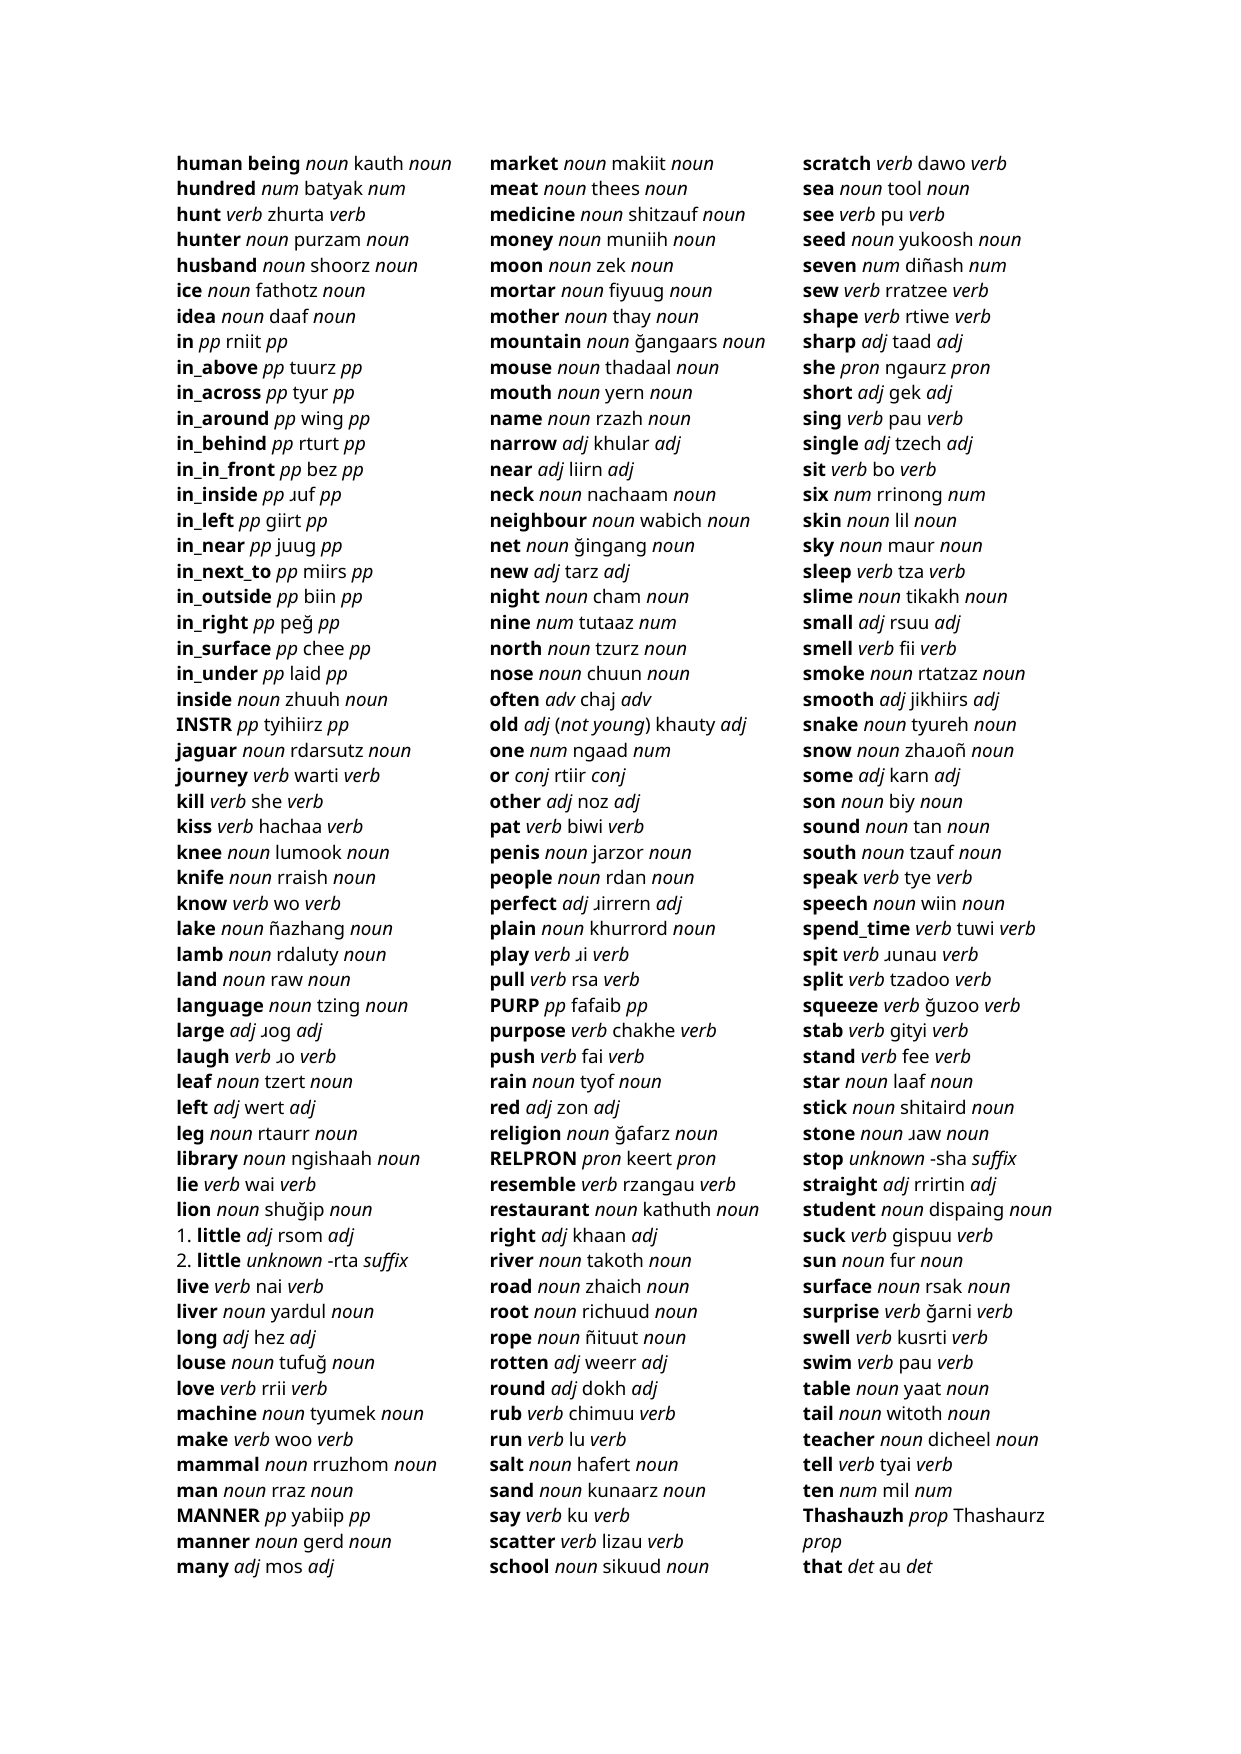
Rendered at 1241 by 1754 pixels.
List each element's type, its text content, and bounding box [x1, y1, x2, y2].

text son noun biy noun [803, 788, 1090, 813]
text lake noun ñazhang noun [176, 916, 463, 941]
text narrow adj khular adj [489, 431, 777, 456]
text mouth noun yern noun [489, 380, 777, 405]
text river noun takoth noun [489, 1247, 777, 1273]
text language noun tzing noun [176, 992, 463, 1018]
text sea noun tool noun [803, 176, 1090, 201]
text sing verb pau verb [803, 405, 1090, 431]
text scratch verb dawo verb [803, 150, 1090, 176]
text hunter noun purzam noun [176, 227, 463, 252]
text snow noun zhaɹoñ noun [803, 737, 1090, 762]
text rain noun tyof noun [489, 1069, 777, 1094]
text mammal noun rruzhom noun [176, 1452, 463, 1477]
text human being noun kauth noun [176, 150, 463, 176]
text hundred num batyak num [176, 176, 463, 201]
text journey verb warti verb [176, 762, 463, 788]
text tell verb tyai verb [803, 1452, 1090, 1477]
text old adj (not young) khauty adj [489, 711, 777, 737]
text husband noun shoorz noun [176, 252, 463, 278]
text near adj liirn adj [489, 456, 777, 482]
text teacher noun dicheel noun [803, 1426, 1090, 1452]
text hunt verb zhurta verb [176, 201, 463, 227]
text name noun rzazh noun [489, 405, 777, 431]
text kill verb she verb [176, 788, 463, 813]
text sleep verb tza verb [803, 558, 1090, 584]
text straight adj rrirtin adj [803, 1171, 1090, 1196]
text seed noun yukoosh noun [803, 227, 1090, 252]
text live verb nai verb [176, 1273, 463, 1298]
text liver noun yardul noun [176, 1298, 463, 1324]
text root noun richuud noun [489, 1298, 777, 1324]
text split verb tzadoo verb [803, 967, 1090, 992]
text in_above pp tuurz pp [176, 354, 463, 380]
text that det au det [803, 1554, 1090, 1579]
text in_near pp juug pp [176, 533, 463, 558]
text stop unknown -sha suffix [803, 1145, 1090, 1171]
text smooth adj jikhiirs adj [803, 686, 1090, 711]
text north noun tzurz noun [489, 635, 777, 660]
text school noun sikuud noun [489, 1554, 777, 1579]
text in_across pp tyur pp [176, 380, 463, 405]
text net noun ğingang noun [489, 533, 777, 558]
text man noun rraz noun [176, 1477, 463, 1503]
text stick noun shitaird noun [803, 1094, 1090, 1120]
text other adj noz adj [489, 788, 777, 813]
text moon noun zek noun [489, 252, 777, 278]
text market noun makiit noun [489, 150, 777, 176]
text Thashauzh prop Thashaurz prop [803, 1503, 1090, 1554]
text PURP pp fafaib pp [489, 992, 777, 1018]
text jaguar noun rdarsutz noun [176, 737, 463, 762]
text smell verb fii verb [803, 635, 1090, 660]
text seven num diñash num [803, 252, 1090, 278]
text mouse noun thadaal noun [489, 354, 777, 380]
text library noun ngishaah noun [176, 1145, 463, 1171]
text inside noun zhuuh noun [176, 686, 463, 711]
text resemble verb rzangau verb [489, 1171, 777, 1196]
text leaf noun tzert noun [176, 1069, 463, 1094]
text speech noun wiin noun [803, 890, 1090, 916]
text nose noun chuun noun [489, 660, 777, 686]
text louse noun tufuğ noun [176, 1349, 463, 1375]
text stone noun ɹaw noun [803, 1120, 1090, 1145]
text kiss verb hachaa verb [176, 813, 463, 839]
text star noun laaf noun [803, 1069, 1090, 1094]
text RELPRON pron keert pron [489, 1145, 777, 1171]
text some adj karn adj [803, 762, 1090, 788]
text INSTR pp tyihiirz pp [176, 711, 463, 737]
text 1. little adj rsom adj [176, 1222, 463, 1247]
text machine noun tyumek noun [176, 1401, 463, 1426]
text land noun raw noun [176, 967, 463, 992]
text large adj ɹog adj [176, 1018, 463, 1043]
text sit verb bo verb [803, 456, 1090, 482]
text six num rrinong num [803, 482, 1090, 507]
text push verb fai verb [489, 1043, 777, 1069]
text mortar noun fiyuug noun [489, 278, 777, 303]
text idea noun daaf noun [176, 303, 463, 329]
text round adj dokh adj [489, 1375, 777, 1401]
text lion noun shuğip noun [176, 1196, 463, 1222]
text mother noun thay noun [489, 303, 777, 329]
text road noun zhaich noun [489, 1273, 777, 1298]
text sound noun tan noun [803, 813, 1090, 839]
text in_right pp peğ pp [176, 609, 463, 635]
text penis noun jarzor noun [489, 839, 777, 864]
text neighbour noun wabich noun [489, 507, 777, 533]
text swim verb pau verb [803, 1349, 1090, 1375]
text red adj zon adj [489, 1094, 777, 1120]
text lie verb wai verb [176, 1171, 463, 1196]
text pat verb biwi verb [489, 813, 777, 839]
text rotten adj weerr adj [489, 1349, 777, 1375]
text stab verb gityi verb [803, 1018, 1090, 1043]
text knee noun lumook noun [176, 839, 463, 864]
text love verb rrii verb [176, 1375, 463, 1401]
text rub verb chimuu verb [489, 1401, 777, 1426]
text table noun yaat noun [803, 1375, 1090, 1401]
text right adj khaan adj [489, 1222, 777, 1247]
text in_left pp giirt pp [176, 507, 463, 533]
text money noun muniih noun [489, 227, 777, 252]
text sharp adj taad adj [803, 329, 1090, 354]
text many adj mos adj [176, 1554, 463, 1579]
text in pp rniit pp [176, 329, 463, 354]
text restaurant noun kathuth noun [489, 1196, 777, 1222]
text nine num tutaaz num [489, 609, 777, 635]
text in_next_to pp miirs pp [176, 558, 463, 584]
text surface noun rsak noun [803, 1273, 1090, 1298]
text stand verb fee verb [803, 1043, 1090, 1069]
text people noun rdan noun [489, 864, 777, 890]
text short adj gek adj [803, 380, 1090, 405]
text manner noun gerd noun [176, 1528, 463, 1554]
text shape verb rtiwe verb [803, 303, 1090, 329]
text in_outside pp biin pp [176, 584, 463, 609]
text in_behind pp rturt pp [176, 431, 463, 456]
text surprise verb ğarni verb [803, 1298, 1090, 1324]
text scatter verb lizau verb [489, 1528, 777, 1554]
text mountain noun ğangaars noun [489, 329, 777, 354]
text speak verb tye verb [803, 864, 1090, 890]
text meat noun thees noun [489, 176, 777, 201]
text smoke noun rtatzaz noun [803, 660, 1090, 686]
text neck noun nachaam noun [489, 482, 777, 507]
text snake noun tyureh noun [803, 711, 1090, 737]
text south noun tzauf noun [803, 839, 1090, 864]
text make verb woo verb [176, 1426, 463, 1452]
text or conj rtiir conj [489, 762, 777, 788]
text single adj tzech adj [803, 431, 1090, 456]
text night noun cham noun [489, 584, 777, 609]
text salt noun hafert noun [489, 1452, 777, 1477]
text in_in_front pp bez pp [176, 456, 463, 482]
text leg noun rtaurr noun [176, 1120, 463, 1145]
text play verb ɹi verb [489, 941, 777, 967]
text medicine noun shitzauf noun [489, 201, 777, 227]
text in_around pp wing pp [176, 405, 463, 431]
text she pron ngaurz pron [803, 354, 1090, 380]
text knife noun rraish noun [176, 864, 463, 890]
text sun noun fur noun [803, 1247, 1090, 1273]
text sew verb rratzee verb [803, 278, 1090, 303]
text rope noun ñituut noun [489, 1324, 777, 1349]
text new adj tarz adj [489, 558, 777, 584]
text plain noun khurrord noun [489, 916, 777, 941]
text ten num mil num [803, 1477, 1090, 1503]
text see verb pu verb [803, 201, 1090, 227]
text spit verb ɹunau verb [803, 941, 1090, 967]
text lamb noun rdaluty noun [176, 941, 463, 967]
text know verb wo verb [176, 890, 463, 916]
text in_inside pp ɹuf pp [176, 482, 463, 507]
text one num ngaad num [489, 737, 777, 762]
text in_surface pp chee pp [176, 635, 463, 660]
text small adj rsuu adj [803, 609, 1090, 635]
text say verb ku verb [489, 1503, 777, 1528]
text spend_time verb tuwi verb [803, 916, 1090, 941]
text perfect adj ɹirrern adj [489, 890, 777, 916]
text ice noun fathotz noun [176, 278, 463, 303]
text religion noun ğafarz noun [489, 1120, 777, 1145]
text skin noun lil noun [803, 507, 1090, 533]
text student noun dispaing noun [803, 1196, 1090, 1222]
text often adv chaj adv [489, 686, 777, 711]
text tail noun witoth noun [803, 1401, 1090, 1426]
text sky noun maur noun [803, 533, 1090, 558]
text pull verb rsa verb [489, 967, 777, 992]
text swell verb kusrti verb [803, 1324, 1090, 1349]
text run verb lu verb [489, 1426, 777, 1452]
text suck verb gispuu verb [803, 1222, 1090, 1247]
text 2. little unknown -rta suffix [176, 1247, 463, 1273]
text slime noun tikakh noun [803, 584, 1090, 609]
text long adj hez adj [176, 1324, 463, 1349]
text purpose verb chakhe verb [489, 1018, 777, 1043]
text MANNER pp yabiip pp [176, 1503, 463, 1528]
text sand noun kunaarz noun [489, 1477, 777, 1503]
text squeeze verb ğuzoo verb [803, 992, 1090, 1018]
text left adj wert adj [176, 1094, 463, 1120]
text in_under pp laid pp [176, 660, 463, 686]
text laugh verb ɹo verb [176, 1043, 463, 1069]
